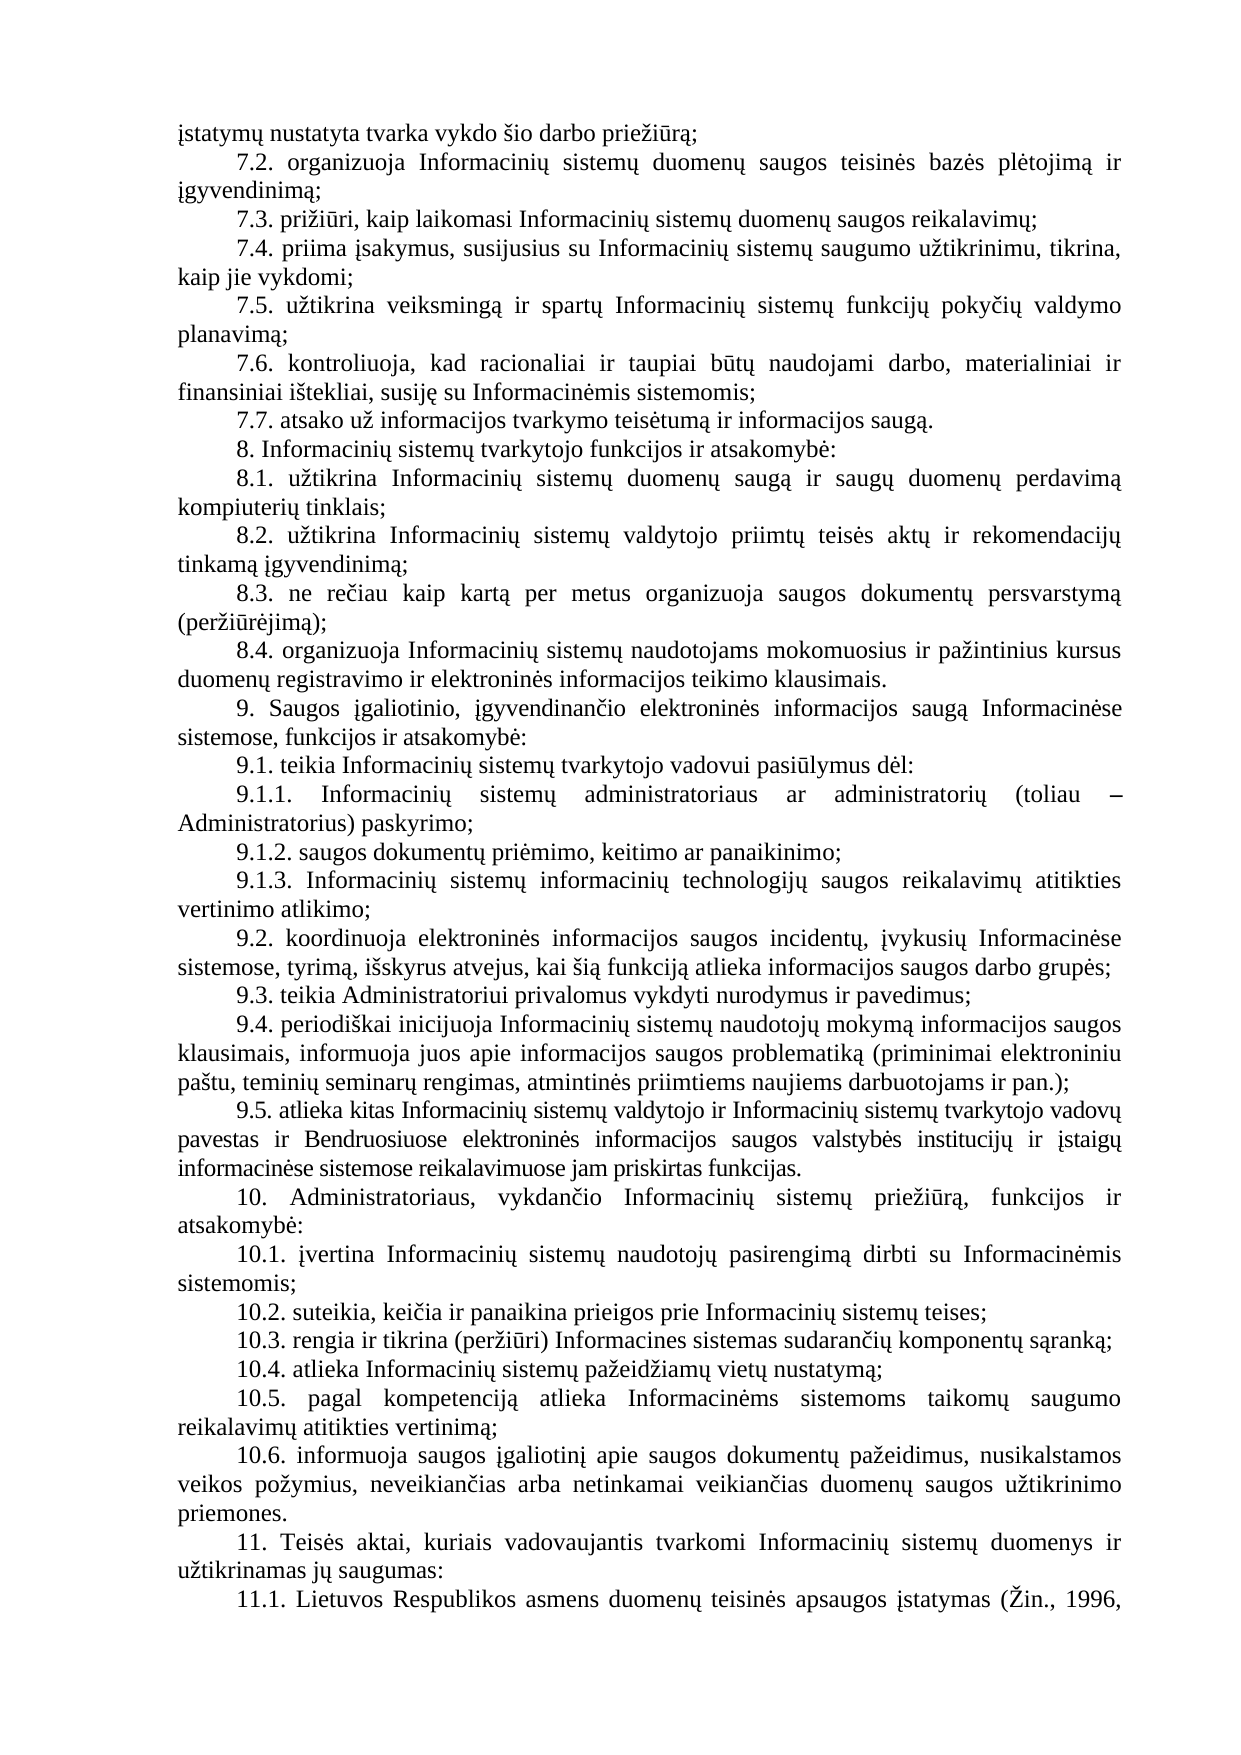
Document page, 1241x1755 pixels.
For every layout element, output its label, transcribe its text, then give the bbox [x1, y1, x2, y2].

text 9.1. teikia Informacinių sistemų tvarkytojo vadovui pasiūlymus dėl: [177, 751, 1122, 779]
text 9.4. periodiškai inicijuoja Informacinių sistemų naudotojų mokymą informacijos saugos klausimais, informuoja juos apie informacijos saugos problematiką (priminimai elektroniniu paštu, teminių seminarų rengimas, atmintinės priimtiems naujiems darbuotojams ir pan.); [177, 1009, 1122, 1096]
text 11. Teisės aktai, kuriais vadovaujantis tvarkomi Informacinių sistemų duomenys ir užtikrinamas jų saugumas: [177, 1527, 1122, 1584]
text 8. Informacinių sistemų tvarkytojo funkcijos ir atsakomybė: [177, 434, 1122, 463]
text 9.5. atlieka kitas Informacinių sistemų valdytojo ir Informacinių sistemų tvarkytojo vadovų pavestas ir Bendruosiuose elektroninės informacijos saugos valstybės institucijų ir įstaigų informacinėse sistemose reikalavimuose jam priskirtas funkcijas. [177, 1096, 1122, 1182]
text 8.2. užtikrina Informacinių sistemų valdytojo priimtų teisės aktų ir rekomendacijų tinkamą įgyvendinimą; [177, 521, 1122, 578]
text 7.3. prižiūri, kaip laikomasi Informacinių sistemų duomenų saugos reikalavimų; [177, 204, 1122, 233]
text 10.1. įvertina Informacinių sistemų naudotojų pasirengimą dirbti su Informacinėmis sistemomis; [177, 1239, 1122, 1297]
text 10. Administratoriaus, vykdančio Informacinių sistemų priežiūrą, funkcijos ir atsakomybė: [177, 1182, 1122, 1239]
text 9.1.3. Informacinių sistemų informacinių technologijų saugos reikalavimų atitikties vertinimo atlikimo; [177, 866, 1122, 923]
text 8.4. organizuoja Informacinių sistemų naudotojams mokomuosius ir pažintinius kursus duomenų registravimo ir elektroninės informacijos teikimo klausimais. [177, 636, 1122, 693]
text 9.1.1. Informacinių sistemų administratoriaus ar administratorių (toliau – Administratorius) paskyrimo; [177, 779, 1122, 837]
text 7.4. priima įsakymus, susijusius su Informacinių sistemų saugumo užtikrinimu, tikrina, kaip jie vykdomi; [177, 233, 1122, 291]
text 9.2. koordinuoja elektroninės informacijos saugos incidentų, įvykusių Informacinėse sistemose, tyrimą, išskyrus atvejus, kai šią funkciją atlieka informacijos saugos darbo grupės; [177, 923, 1122, 981]
text 10.2. suteikia, keičia ir panaikina prieigos prie Informacinių sistemų teises; [177, 1297, 1122, 1326]
text 8.3. ne rečiau kaip kartą per metus organizuoja saugos dokumentų persvarstymą (peržiūrėjimą); [177, 578, 1122, 636]
text 8.1. užtikrina Informacinių sistemų duomenų saugą ir saugų duomenų perdavimą kompiuterių tinklais; [177, 463, 1122, 521]
text 10.3. rengia ir tikrina (peržiūri) Informacines sistemas sudarančių komponentų sąranką; [177, 1326, 1122, 1354]
text 7.2. organizuoja Informacinių sistemų duomenų saugos teisinės bazės plėtojimą ir įgyvendinimą; [177, 147, 1122, 204]
text 10.5. pagal kompetenciją atlieka Informacinėms sistemoms taikomų saugumo reikalavimų atitikties vertinimą; [177, 1383, 1122, 1441]
text įstatymų nustatyta tvarka vykdo šio darbo priežiūrą; [177, 118, 1122, 147]
text 7.5. užtikrina veiksmingą ir spartų Informacinių sistemų funkcijų pokyčių valdymo planavimą; [177, 291, 1122, 348]
text 10.4. atlieka Informacinių sistemų pažeidžiamų vietų nustatymą; [177, 1354, 1122, 1383]
text 10.6. informuoja saugos įgaliotinį apie saugos dokumentų pažeidimus, nusikalstamos veikos požymius, neveikiančias arba netinkamai veikiančias duomenų saugos užtikrinimo priemones. [177, 1441, 1122, 1527]
text 9. Saugos įgaliotinio, įgyvendinančio elektroninės informacijos saugą Informacinėse sistemose, funkcijos ir atsakomybė: [177, 693, 1122, 751]
text 9.3. teikia Administratoriui privalomus vykdyti nurodymus ir pavedimus; [177, 981, 1122, 1009]
text 7.6. kontroliuoja, kad racionaliai ir taupiai būtų naudojami darbo, materialiniai ir finansiniai ištekliai, susiję su Informacinėmis sistemomis; [177, 348, 1122, 406]
text 11.1. Lietuvos Respublikos asmens duomenų teisinės apsaugos įstatymas (Žin., 1996, [177, 1584, 1122, 1613]
text 7.7. atsako už informacijos tvarkymo teisėtumą ir informacijos saugą. [177, 406, 1122, 434]
text 9.1.2. saugos dokumentų priėmimo, keitimo ar panaikinimo; [177, 837, 1122, 866]
